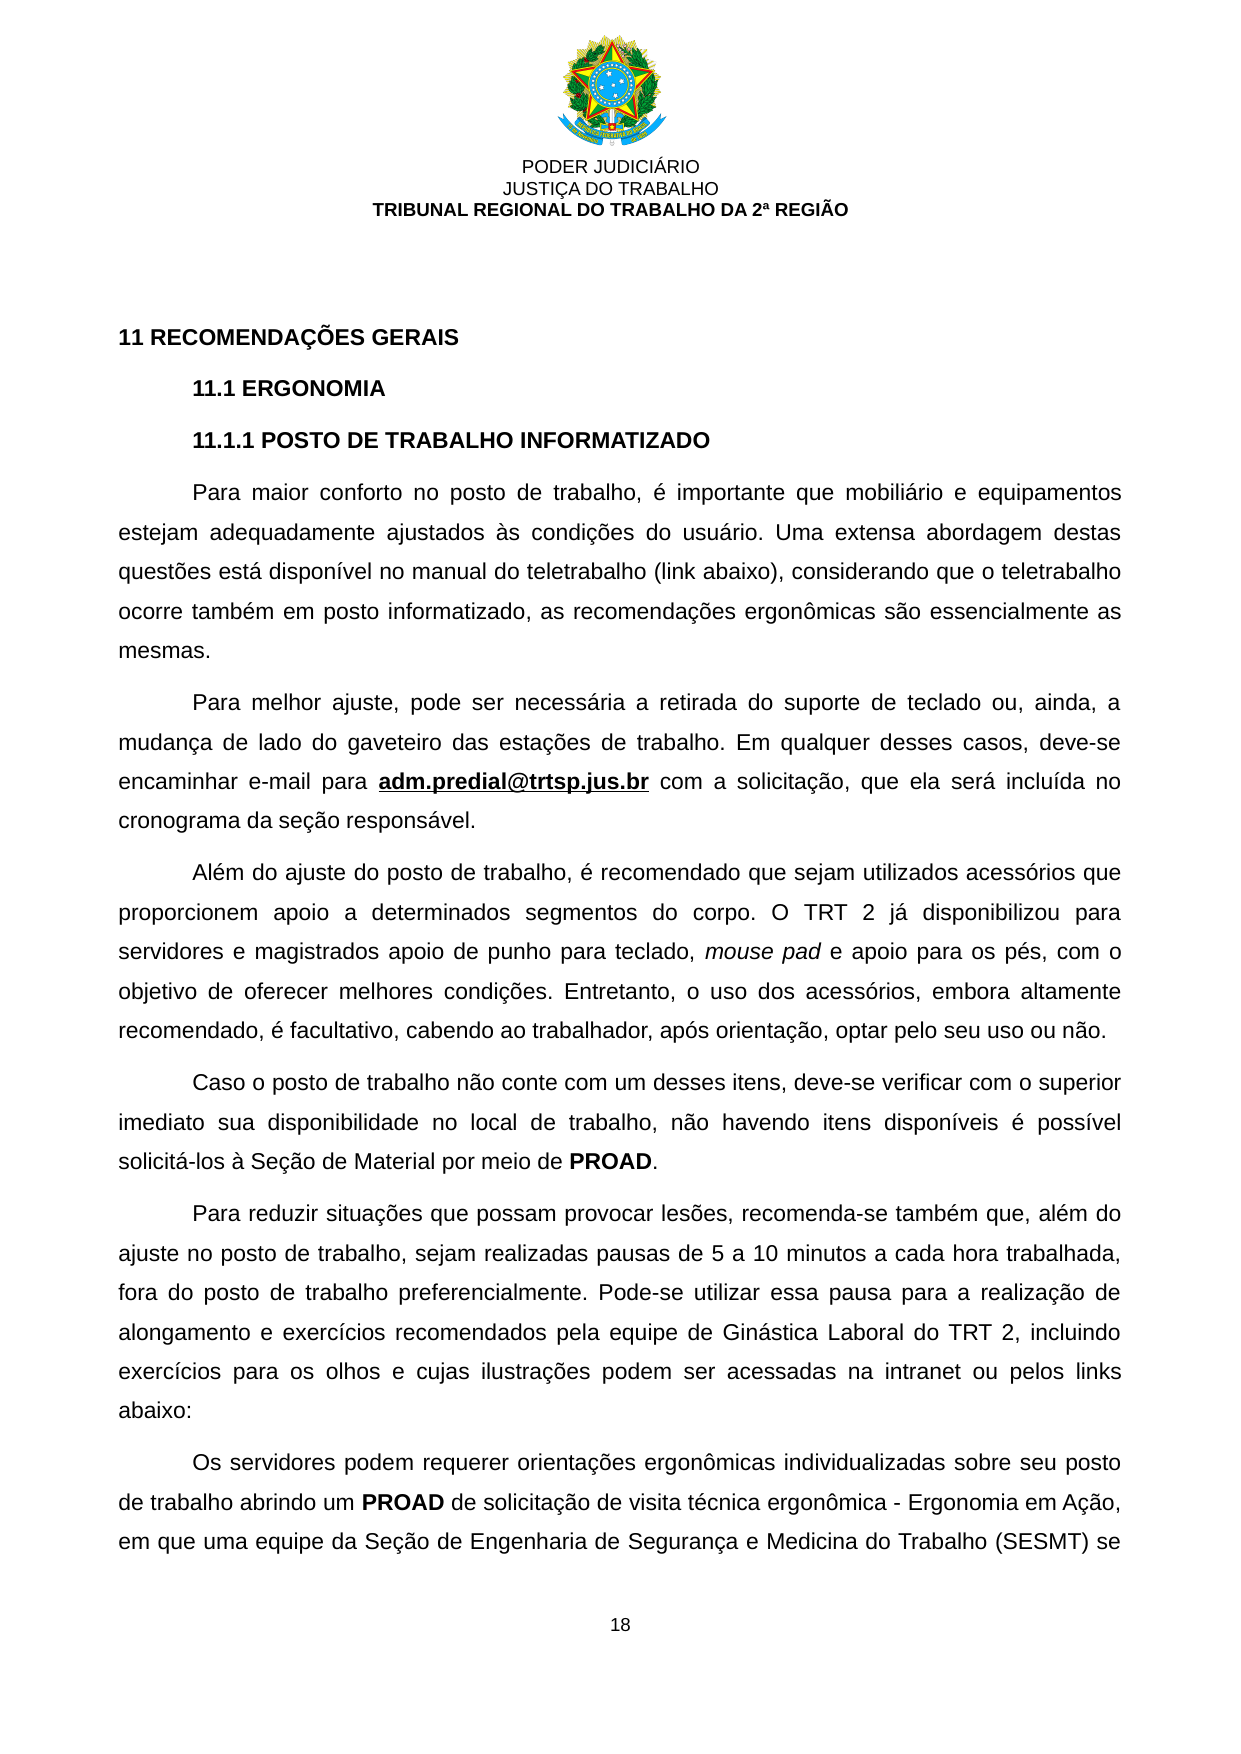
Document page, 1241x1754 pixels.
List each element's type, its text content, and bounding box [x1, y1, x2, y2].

text Para maior conforto no posto de trabalho, é importante que mobiliário e equipamentos estejam adequadamente ajustados às condições do usuário. Uma extensa abordagem destas questões está disponível no manual do teletrabalho (link abaixo), considerando que o teletrabalho ocorre também em posto informatizado, as recomendações ergonômicas são essencialmente as mesmas. [118, 479, 1122, 663]
text Além do ajuste do posto de trabalho, é recomendado que sejam utilizados acessórios que proporcionem apoio a determinados segmentos do corpo. O TRT 2 já disponibilizou para servidores e magistrados apoio de punho para teclado, mouse pad e apoio para os pés, com o objetivo de oferecer melhores condições. Entretanto, o uso dos acessórios, embora altamente recomendado, é facultativo, cabendo ao trabalhador, após orientação, optar pelo seu uso ou não. [118, 859, 1122, 1044]
text Caso o posto de trabalho não conte com um desses itens, deve-se verificar com o superior imediato sua disponibilidade no local de trabalho, não havendo itens disponíveis é possível solicitá-los à Seção de Material por meio de PROAD. [118, 1069, 1122, 1174]
text Para reduzir situações que possam provocar lesões, recomenda-se também que, além do ajuste no posto de trabalho, sejam realizadas pausas de 5 a 10 minutos a cada hora trabalhada, fora do posto de trabalho preferencialmente. Pode-se utilizar essa pausa para a realização de alongamento e exercícios recomendados pela equipe de Ginástica Laboral do TRT 2, incluindo exercícios para os olhos e cujas ilustrações podem ser acessadas na intranet ou pelos links abaixo: [118, 1200, 1122, 1424]
text Os servidores podem requerer orientações ergonômicas individualizadas sobre seu posto de trabalho abrindo um PROAD de solicitação de visita técnica ergonômica - Ergonomia em Ação, em que uma equipe da Seção de Engenharia de Segurança e Medicina do Trabalho (SESMT) se [118, 1449, 1122, 1554]
subtitle 11.1 ERGONOMIA [118, 375, 1122, 401]
text Para melhor ajuste, pode ser necessária a retirada do suporte de teclado ou, ainda, a mudança de lado do gaveteiro das estações de trabalho. Em qualquer desses casos, deve-se encaminhar e-mail para adm.predial@trtsp.jus.br com a solicitação, que ela será incluída no cronograma da seção responsável. [118, 689, 1122, 834]
subtitle 11 RECOMENDAÇÕES GERAIS [118, 323, 1122, 350]
text 11.1.1 POSTO DE TRABALHO INFORMATIZADO [118, 427, 1122, 453]
